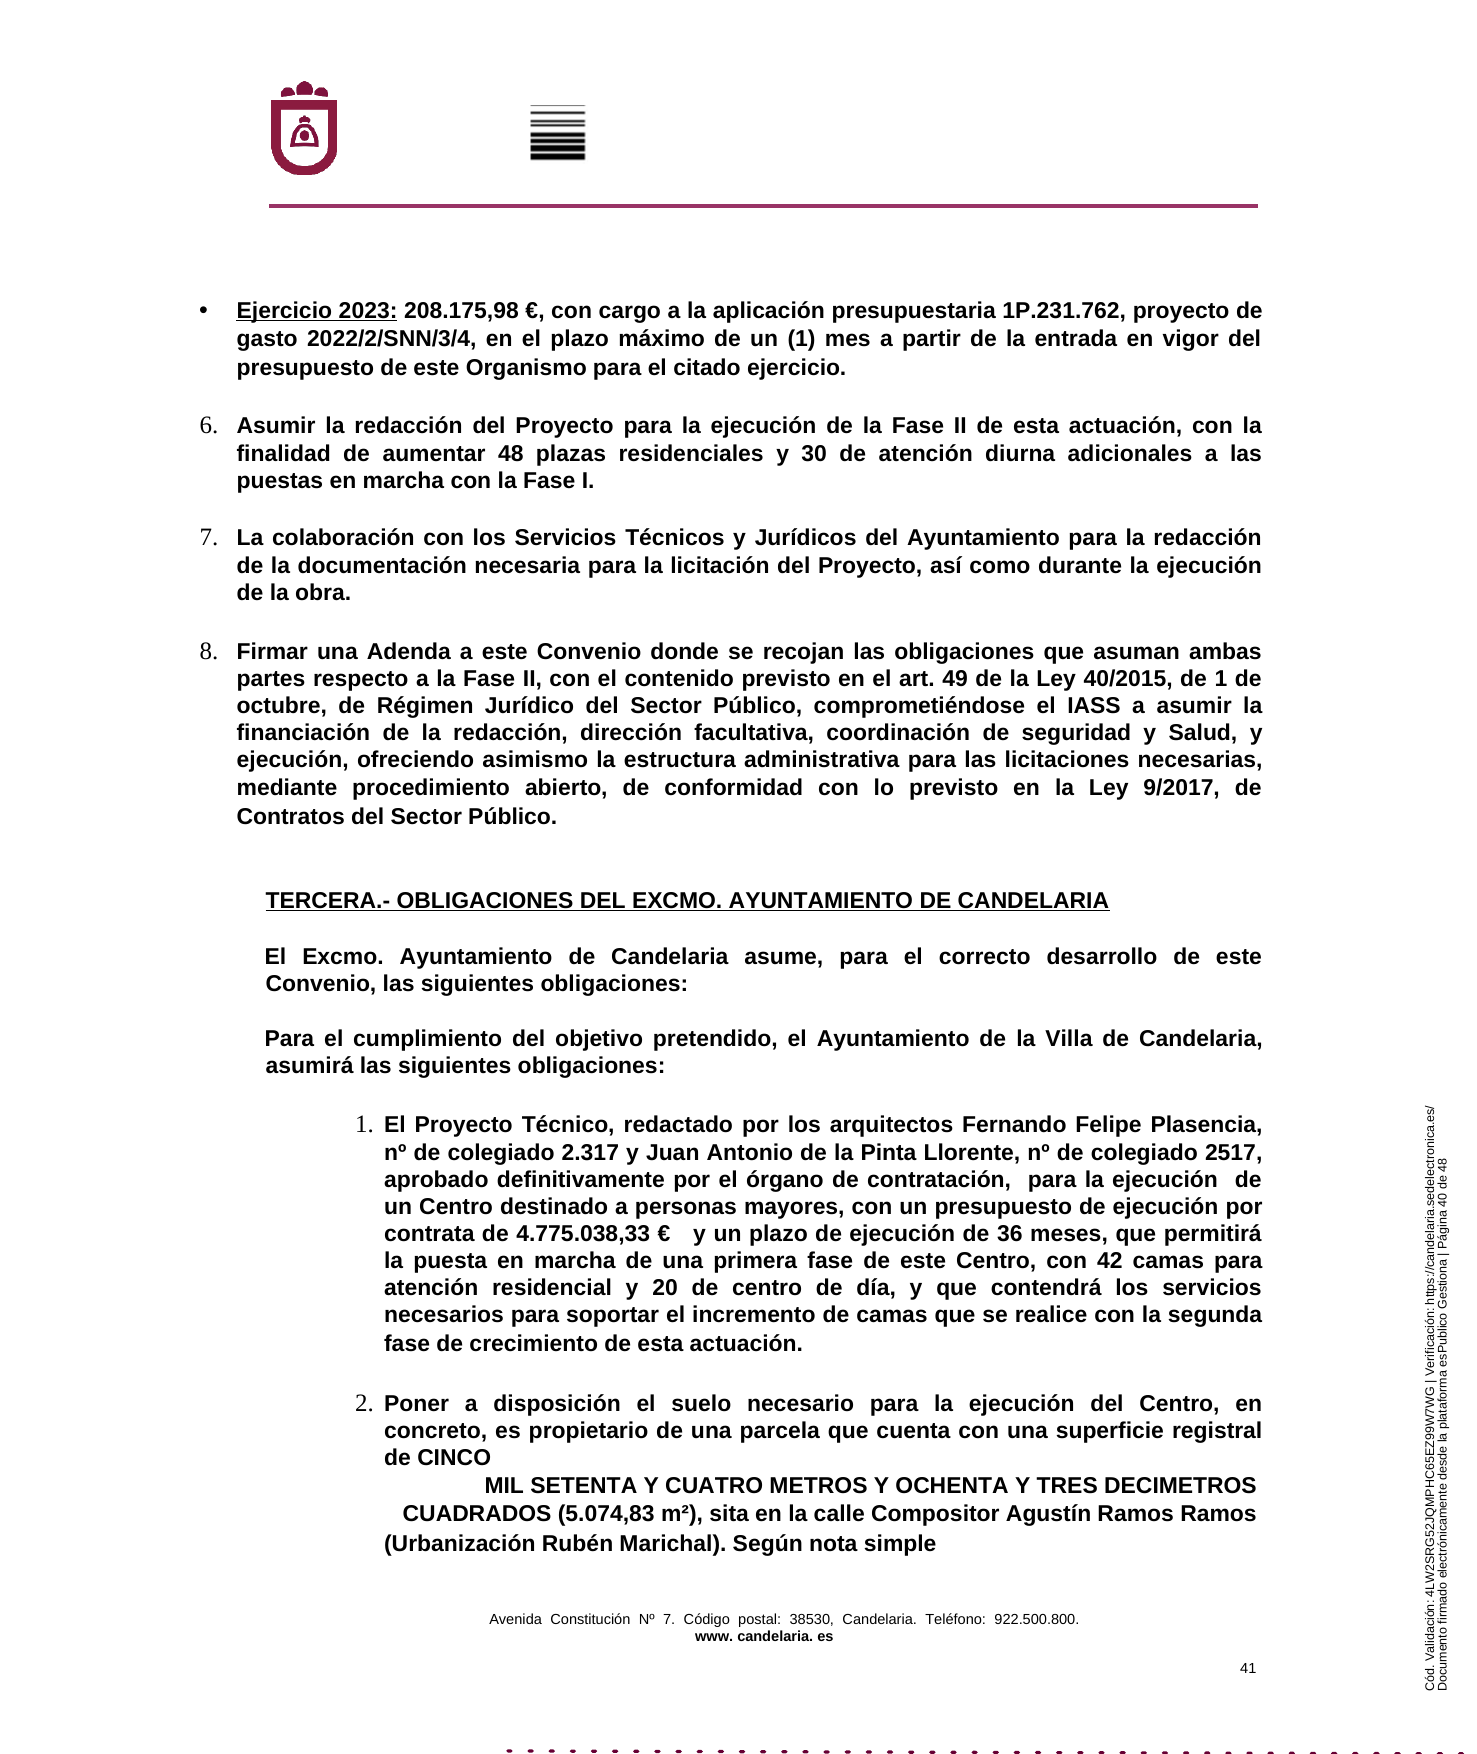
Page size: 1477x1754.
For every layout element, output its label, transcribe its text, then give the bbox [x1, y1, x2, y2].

list La colaboración con los Servicios Técnicos y Jurídicos del Ayuntamiento para la redacción de la documentación necesaria para la licitación del Proyecto, así como durante la ejecución de la obra. [199, 522, 1263, 605]
subtitle TERCERA.- OBLIGACIONES DEL EXCMO. AYUNTAMIENTO DE CANDELARIA [265, 887, 1264, 913]
list Firmar una Adenda a este Convenio donde se recojan las obligaciones que asuman ambas partes respecto a la Fase II, con el contenido previsto en el art. 49 de la Ley 40/2015, de 1 de octubre, de Régimen Jurídico del Sector Público, comprometiéndose el IASS a asumir la financiación de la redacción, dirección facultativa, coordinación de seguridad y Salud, y ejecución, ofreciendo asimismo la estructura administrativa para las licitaciones necesarias, mediante procedimiento abierto, de conformidad con lo previsto en la Ley 9/2017, de Contratos del Sector Público. [199, 636, 1263, 829]
text El Excmo. Ayuntamiento de Candelaria asume, para el correcto desarrollo de este Convenio, las siguientes obligaciones: [264, 943, 1263, 996]
list Asumir la redacción del Proyecto para la ejecución de la Fase II de esta actuación, con la finalidad de aumentar 48 plazas residenciales y 30 de atención diurna adicionales a las puestas en marcha con la Fase I. [199, 410, 1263, 493]
text Para el cumplimiento del objetivo pretendido, el Ayuntamiento de la Villa de Candelaria, asumirá las siguientes obligaciones: [264, 1025, 1263, 1079]
list El Proyecto Técnico, redactado por los arquitectos Fernando Felipe Plasencia, nº de colegiado 2.317 y Juan Antonio de la Pinta Llorente, nº de colegiado 2517, aprobado definitivamente por el órgano de contratación, para la ejecución de un Centro destinado a personas mayores, con un presupuesto de ejecución por contrata de 4.775.038,33 € y un plazo de ejecución de 36 meses, que permitirá la puesta en marcha de una primera fase de este Centro, con 42 camas para atención residencial y 20 de centro de día, y que contendrá los servicios necesarios para soportar el incremento de camas que se realice con la segunda fase de crecimiento de esta actuación. [355, 1109, 1263, 1357]
text CUADRADOS (5.074,83 m²), sita en la calle Compositor Agustín Ramos Ramos [236, 1500, 1263, 1526]
text MIL SETENTA Y CUATRO METROS Y OCHENTA Y TRES DECIMETROS [236, 1472, 1263, 1498]
list Ejercicio 2023: 208.175,98 €, con cargo a la aplicación presupuestaria 1P.231.762, proyecto de gasto 2022/2/SNN/3/4, en el plazo máximo de un (1) mes a partir de la entrada en vigor del presupuesto de este Organismo para el citado ejercicio. [199, 295, 1263, 381]
list Poner a disposición el suelo necesario para la ejecución del Centro, en concreto, es propietario de una parcela que cuenta con una superficie registral de CINCO [355, 1388, 1263, 1471]
text (Urbanización Rubén Marichal). Según nota simple [384, 1528, 1263, 1557]
